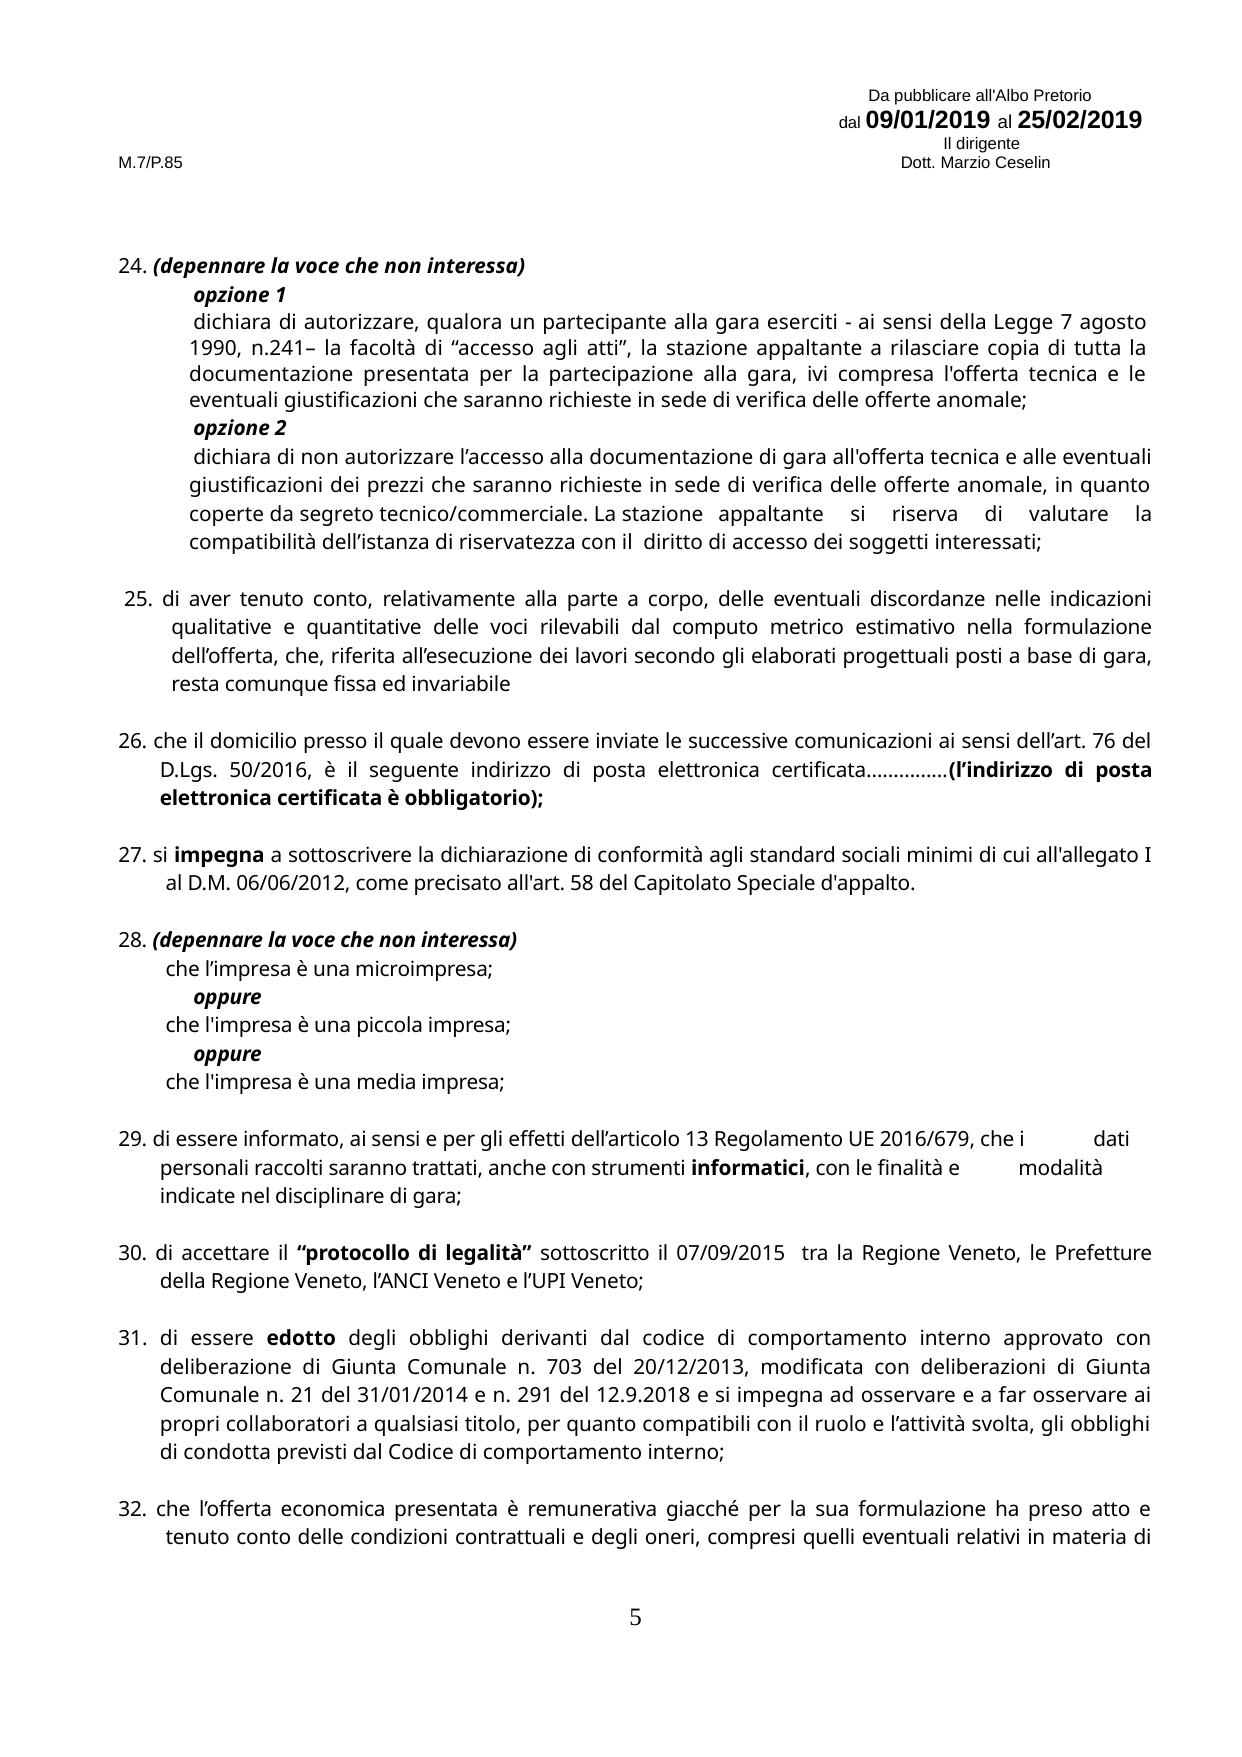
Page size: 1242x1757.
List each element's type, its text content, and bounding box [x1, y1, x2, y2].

text che l'impresa è una media impresa; [165, 1067, 1152, 1096]
text opzione 2 [148, 413, 1154, 442]
text 31. di essere edotto degli obblighi derivanti dal codice di comportamento interno approvato con deliberazione di Giunta Comunale n. 703 del 20/12/2013, modificata con deliberazioni di Giunta Comunale n. 21 del 31/01/2014 e n. 291 del 12.9.2018 e si impegna ad osservare e a far osservare ai propri collaboratori a qualsiasi titolo, per quanto compatibili con il ruolo e l’attività svolta, gli obblighi di condotta previsti dal Codice di comportamento interno; [118, 1323, 1152, 1466]
text opzione 1 [118, 280, 1152, 308]
text 29. di essere informato, ai sensi e per gli effetti dell’articolo 13 Regolamento UE 2016/679, che i dati personali raccolti saranno trattati, anche con strumenti informatici, con le finalità e modalità indicate nel disciplinare di gara; [118, 1124, 1152, 1210]
text 24. (depennare la voce che non interessa) [118, 251, 1152, 280]
text 27. si impegna a sottoscrivere la dichiarazione di conformità agli standard sociali minimi di cui all'allegato I al D.M. 06/06/2012, come precisato all'art. 58 del Capitolato Speciale d'appalto. [118, 840, 1152, 897]
text 25. di aver tenuto conto, relativamente alla parte a corpo, delle eventuali discordanze nelle indicazioni qualitative e quantitative delle voci rilevabili dal computo metrico estimativo nella formulazione dell’offerta, che, riferita all’esecuzione dei lavori secondo gli elaborati progettuali posti a base di gara, resta comunque fissa ed invariabile [124, 584, 1152, 698]
text dichiara di non autorizzare l’accesso alla documentazione di gara all'offerta tecnica e alle eventuali giustificazioni dei prezzi che saranno richieste in sede di verifica delle offerte anomale, in quanto coperte da segreto tecnico/commerciale. La stazione appaltante si riserva di valutare la compatibilità dell’istanza di riservatezza con il diritto di accesso dei soggetti interessati; [189, 442, 1152, 556]
list 28. (depennare la voce che non interessa) [118, 925, 1152, 954]
text oppure [118, 1039, 1152, 1067]
text dichiara di autorizzare, qualora un partecipante alla gara eserciti - ai sensi della Legge 7 agosto 1990, n.241– la facoltà di “accesso agli atti”, la stazione appaltante a rilasciare copia di tutta la documentazione presentata per la partecipazione alla gara, ivi compresa l'offerta tecnica e le eventuali giustificazioni che saranno richieste in sede di verifica delle offerte anomale; [189, 308, 1147, 413]
text che l’impresa è una microimpresa; [165, 954, 1152, 982]
text che l'impresa è una piccola impresa; [165, 1011, 1152, 1039]
text 32. che l’offerta economica presentata è remunerativa giacché per la sua formulazione ha preso atto e tenuto conto delle condizioni contrattuali e degli oneri, compresi quelli eventuali relativi in materia di [118, 1494, 1152, 1551]
text oppure [118, 982, 1152, 1011]
text 26. che il domicilio presso il quale devono essere inviate le successive comunicazioni ai sensi dell’art. 76 del D.Lgs. 50/2016, è il seguente indirizzo di posta elettronica certificata……………(l’indirizzo di posta elettronica certificata è obbligatorio); [118, 726, 1152, 812]
text 30. di accettare il “protocollo di legalità” sottoscritto il 07/09/2015 tra la Regione Veneto, le Prefetture della Regione Veneto, l’ANCI Veneto e l’UPI Veneto; [118, 1238, 1152, 1295]
